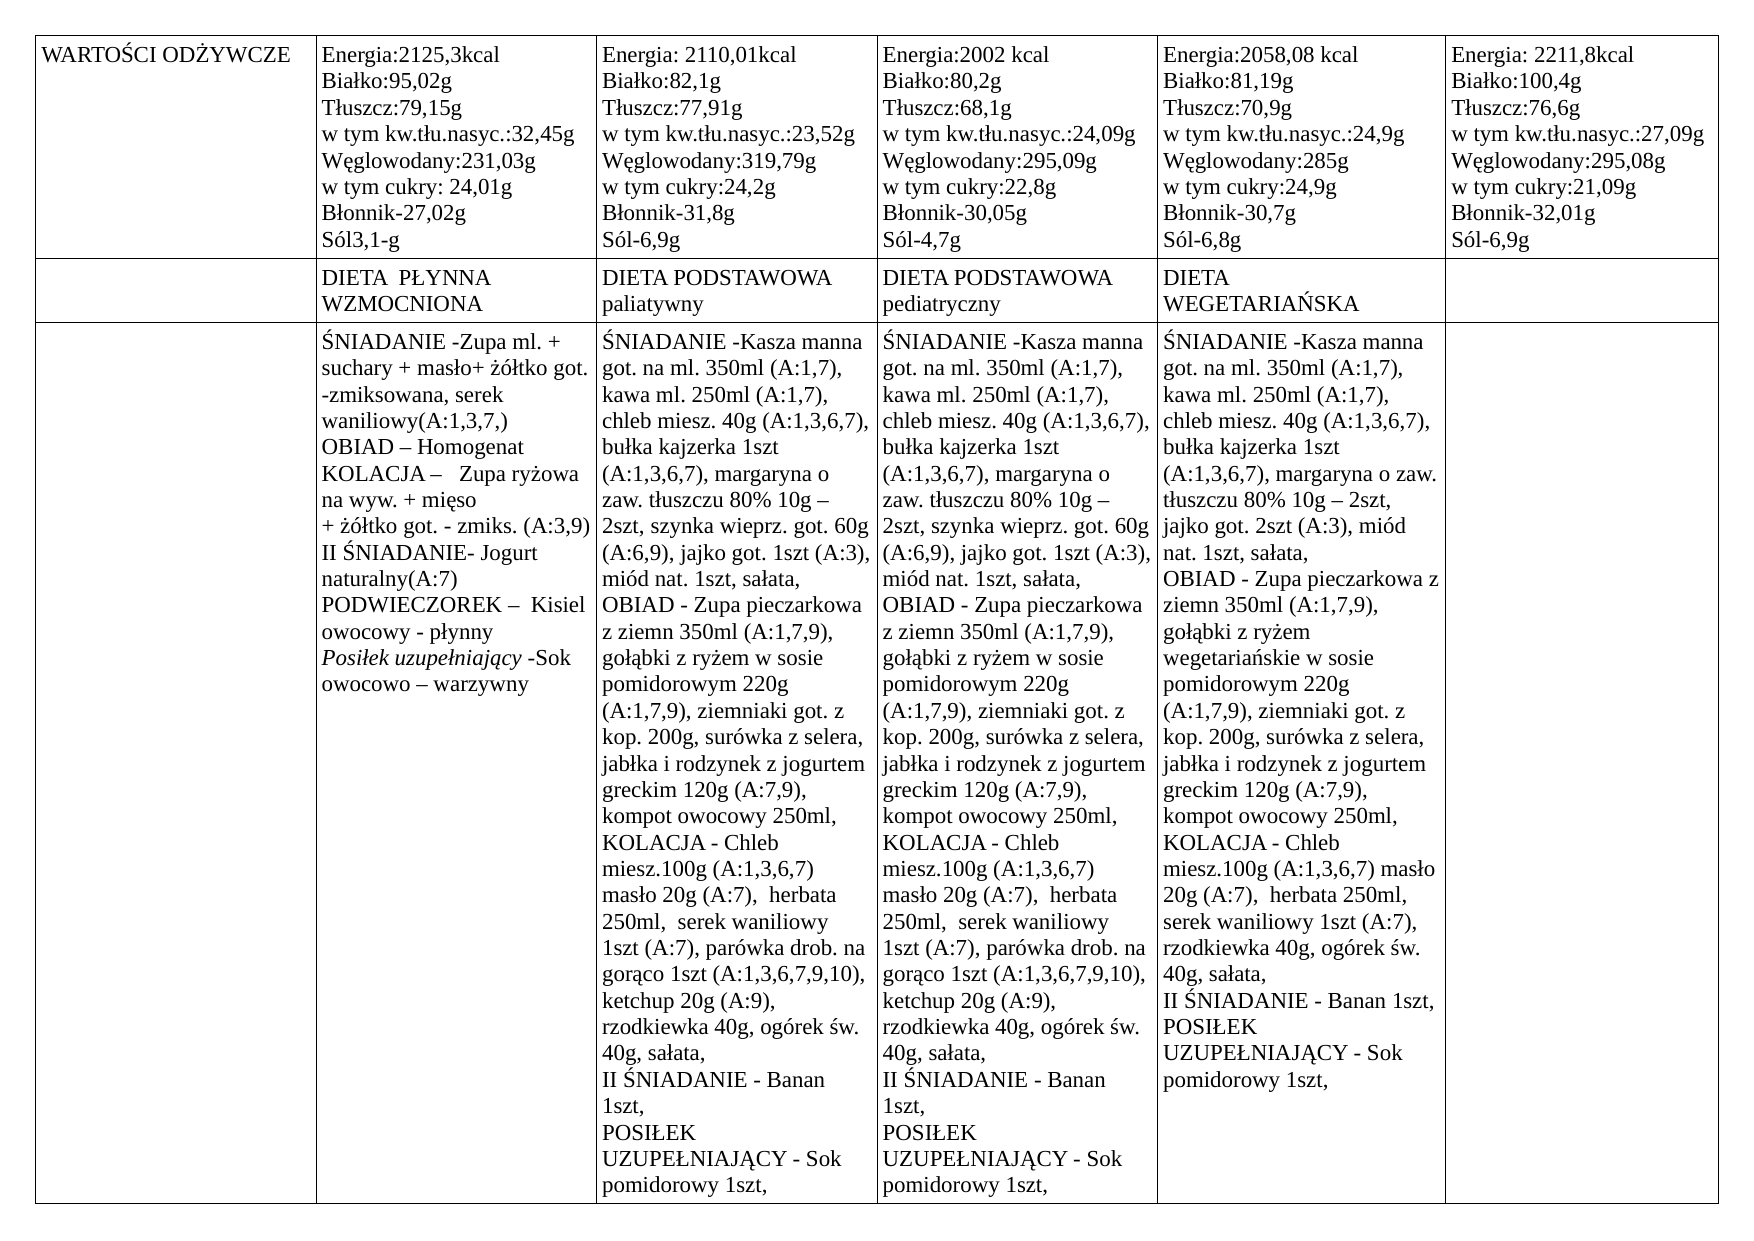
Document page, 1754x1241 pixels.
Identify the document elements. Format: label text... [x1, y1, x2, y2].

table_cell [36, 259, 316, 322]
table_cell Energia:2125,3kcal Białko:95,02g Tłuszcz:79,15g w tym kw.tłu.nasyc.:32,45g Węglowodany:231,03g w tym cukry: 24,01g Błonnik-27,02g Sól3,1-g [317, 36, 596, 258]
table_cell ŚNIADANIE -Kasza manna got. na ml. 350ml (A:1,7), kawa ml. 250ml (A:1,7), chleb miesz. 40g (A:1,3,6,7), bułka kajzerka 1szt (A:1,3,6,7), margaryna o zaw. tłuszczu 80% 10g – 2szt, jajko got. 2szt (A:3), miód nat. 1szt, sałata, OBIAD - Zupa pieczarkowa z ziemn 350ml (A:1,7,9), gołąbki z ryżem wegetariańskie w sosie pomidorowym 220g (A:1,7,9), ziemniaki got. z kop. 200g, surówka z selera, jabłka i rodzynek z jogurtem greckim 120g (A:7,9), kompot owocowy 250ml, KOLACJA - Chleb miesz.100g (A:1,3,6,7) masło 20g (A:7), herbata 250ml, serek waniliowy 1szt (A:7), rzodkiewka 40g, ogórek św. 40g, sałata, II ŚNIADANIE - Banan 1szt, POSIŁEK UZUPEŁNIAJĄCY - Sok pomidorowy 1szt, [1158, 323, 1445, 1203]
table_cell ŚNIADANIE -Kasza manna got. na ml. 350ml (A:1,7), kawa ml. 250ml (A:1,7), chleb miesz. 40g (A:1,3,6,7), bułka kajzerka 1szt (A:1,3,6,7), margaryna o zaw. tłuszczu 80% 10g – 2szt, szynka wieprz. got. 60g (A:6,9), jajko got. 1szt (A:3), miód nat. 1szt, sałata, OBIAD - Zupa pieczarkowa z ziemn 350ml (A:1,7,9), gołąbki z ryżem w sosie pomidorowym 220g (A:1,7,9), ziemniaki got. z kop. 200g, surówka z selera, jabłka i rodzynek z jogurtem greckim 120g (A:7,9), kompot owocowy 250ml, KOLACJA - Chleb miesz.100g (A:1,3,6,7) masło 20g (A:7), herbata 250ml, serek waniliowy 1szt (A:7), parówka drob. na gorąco 1szt (A:1,3,6,7,9,10), ketchup 20g (A:9), rzodkiewka 40g, ogórek św. 40g, sałata, II ŚNIADANIE - Banan 1szt, POSIŁEK UZUPEŁNIAJĄCY - Sok pomidorowy 1szt, [878, 323, 1157, 1203]
table_cell ŚNIADANIE -Zupa ml. + suchary + masło+ żółtko got. -zmiksowana, serek waniliowy(A:1,3,7,) OBIAD – Homogenat KOLACJA – Zupa ryżowa na wyw. + mięso + żółtko got. - zmiks. (A:3,9) II ŚNIADANIE- Jogurt naturalny(A:7) PODWIECZOREK – Kisiel owocowy - płynny Posiłek uzupełniający -Sok owocowo – warzywny [317, 323, 596, 1203]
table_cell [1446, 323, 1718, 1203]
table_cell DIETA WEGETARIAŃSKA [1158, 259, 1445, 322]
table_cell WARTOŚCI ODŻYWCZE [36, 36, 316, 258]
table_cell Energia: 2110,01kcal Białko:82,1g Tłuszcz:77,91g w tym kw.tłu.nasyc.:23,52g Węglowodany:319,79g w tym cukry:24,2g Błonnik-31,8g Sól-6,9g [597, 36, 877, 258]
table_cell Energia: 2211,8kcal Białko:100,4g Tłuszcz:76,6g w tym kw.tłu.nasyc.:27,09g Węglowodany:295,08g w tym cukry:21,09g Błonnik-32,01g Sól-6,9g [1446, 36, 1718, 258]
table_cell [36, 323, 316, 1203]
table_cell DIETA PODSTAWOWA paliatywny [597, 259, 877, 322]
table_cell DIETA PŁYNNA WZMOCNIONA [317, 259, 596, 322]
table_cell [1446, 259, 1718, 322]
table_cell Energia:2002 kcal Białko:80,2g Tłuszcz:68,1g w tym kw.tłu.nasyc.:24,09g Węglowodany:295,09g w tym cukry:22,8g Błonnik-30,05g Sól-4,7g [878, 36, 1157, 258]
table_cell DIETA PODSTAWOWA pediatryczny [878, 259, 1157, 322]
table_cell Energia:2058,08 kcal Białko:81,19g Tłuszcz:70,9g w tym kw.tłu.nasyc.:24,9g Węglowodany:285g w tym cukry:24,9g Błonnik-30,7g Sól-6,8g [1158, 36, 1445, 258]
table_cell ŚNIADANIE -Kasza manna got. na ml. 350ml (A:1,7), kawa ml. 250ml (A:1,7), chleb miesz. 40g (A:1,3,6,7), bułka kajzerka 1szt (A:1,3,6,7), margaryna o zaw. tłuszczu 80% 10g – 2szt, szynka wieprz. got. 60g (A:6,9), jajko got. 1szt (A:3), miód nat. 1szt, sałata, OBIAD - Zupa pieczarkowa z ziemn 350ml (A:1,7,9), gołąbki z ryżem w sosie pomidorowym 220g (A:1,7,9), ziemniaki got. z kop. 200g, surówka z selera, jabłka i rodzynek z jogurtem greckim 120g (A:7,9), kompot owocowy 250ml, KOLACJA - Chleb miesz.100g (A:1,3,6,7) masło 20g (A:7), herbata 250ml, serek waniliowy 1szt (A:7), parówka drob. na gorąco 1szt (A:1,3,6,7,9,10), ketchup 20g (A:9), rzodkiewka 40g, ogórek św. 40g, sałata, II ŚNIADANIE - Banan 1szt, POSIŁEK UZUPEŁNIAJĄCY - Sok pomidorowy 1szt, [597, 323, 877, 1203]
